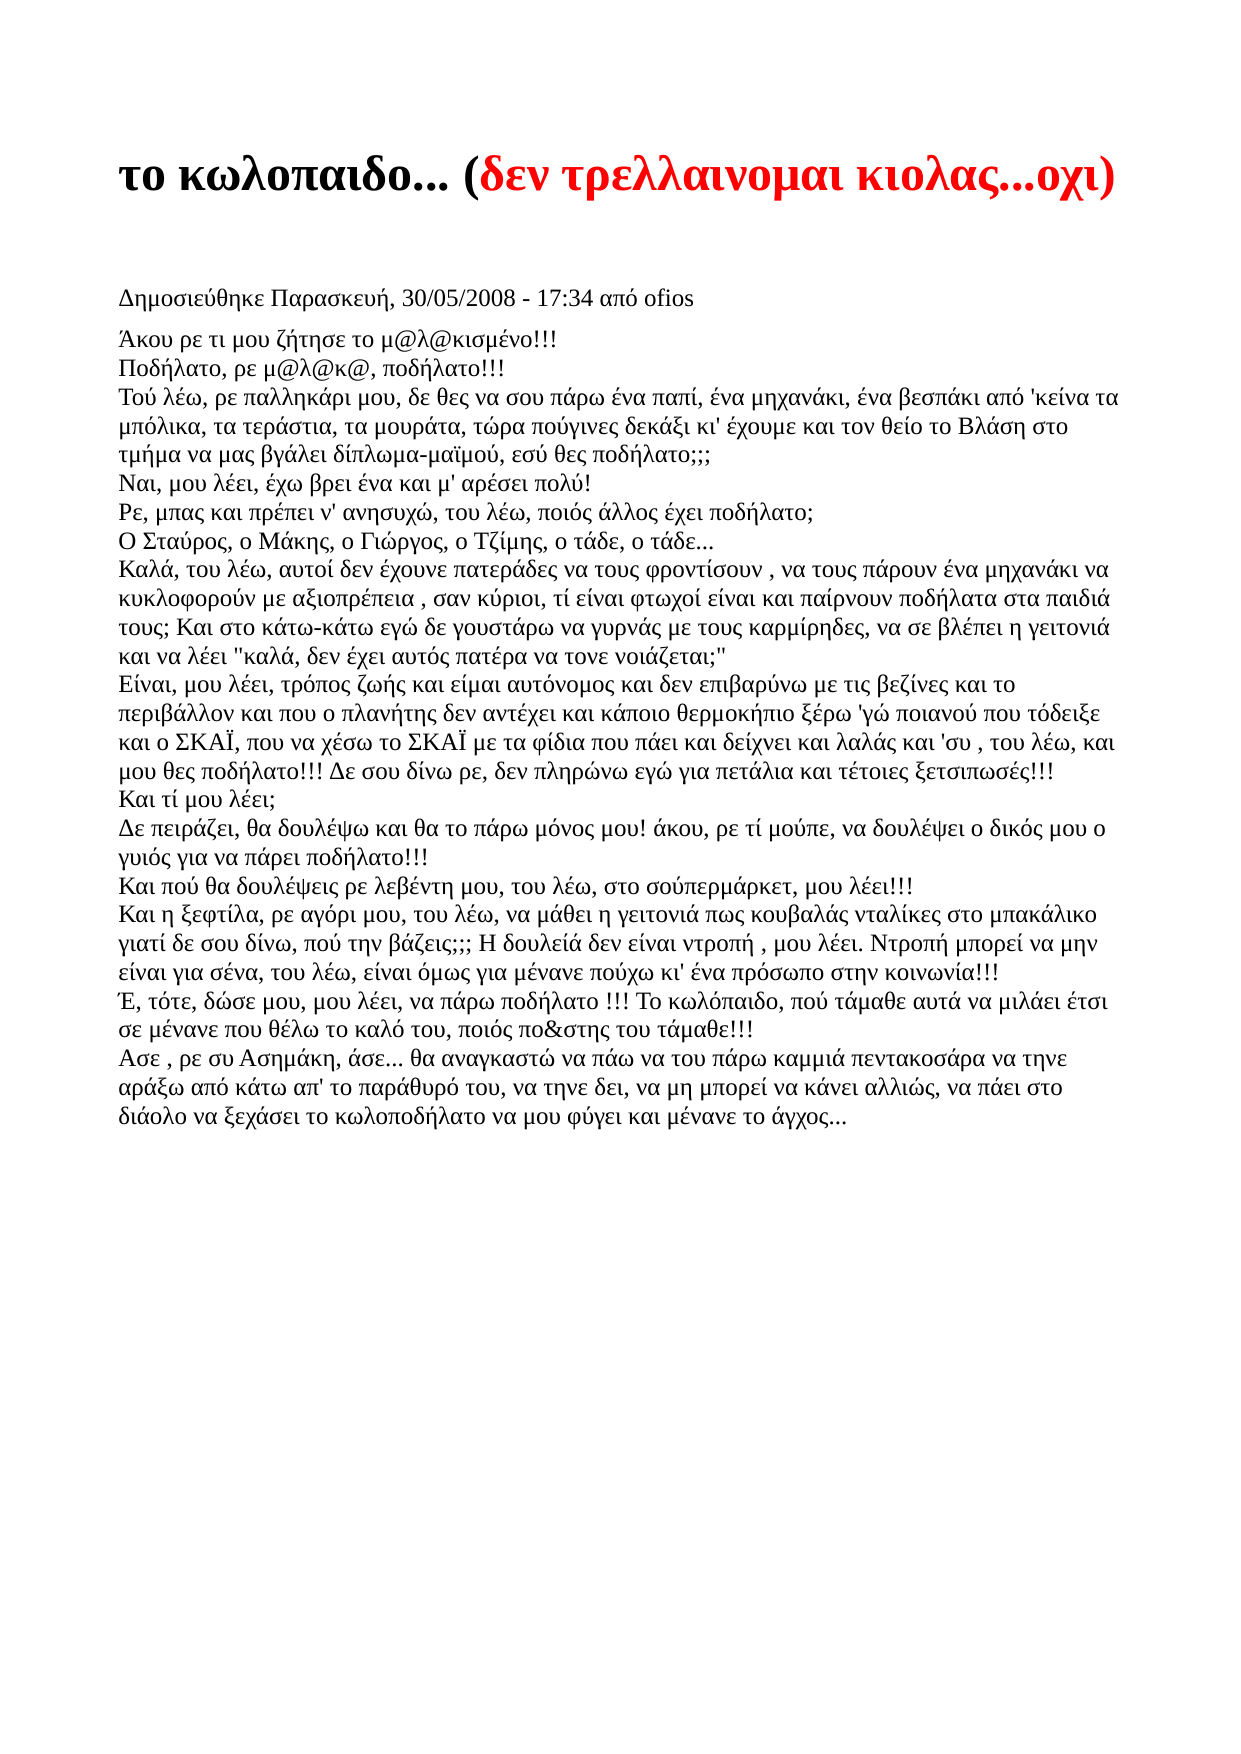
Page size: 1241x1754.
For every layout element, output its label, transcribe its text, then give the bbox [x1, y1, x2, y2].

subtitle το κωλοπαιδο... (δεν τρελλαινομαι κιολας...οχι) [118, 143, 1122, 201]
text Άκου ρε τι μου ζήτησε το μ@λ@κισμένο!!! Ποδήλατο, ρε μ@λ@κ@, ποδήλατο!!! Τού λέω, ρε παλληκάρι μου, δε θες να σου πάρω ένα παπί, ένα μηχανάκι, ένα βεσπάκι από 'κείνα τα μπόλικα, τα τεράστια, τα μουράτα, τώρα πούγινες δεκάξι κι' έχουμε και τον θείο το Βλάση στο τμήμα να μας βγάλει δίπλωμα-μαϊμού, εσύ θες ποδήλατο;;; Ναι, μου λέει, έχω βρει ένα και μ' αρέσει πολύ! Ρε, μπας και πρέπει ν' ανησυχώ, του λέω, ποιός άλλος έχει ποδήλατο; Ο Σταύρος, ο Μάκης, ο Γιώργος, ο Τζίμης, ο τάδε, ο τάδε... Καλά, του λέω, αυτοί δεν έχουνε πατεράδες να τους φροντίσουν , να τους πάρουν ένα μηχανάκι να κυκλοφορούν με αξιοπρέπεια , σαν κύριοι, τί είναι φτωχοί είναι και παίρνουν ποδήλατα στα παιδιά τους; Και στο κάτω-κάτω εγώ δε γουστάρω να γυρνάς με τους καρμίρηδες, να σε βλέπει η γειτονιά και να λέει "καλά, δεν έχει αυτός πατέρα να τονε νοιάζεται;" Είναι, μου λέει, τρόπος ζωής και είμαι αυτόνομος και δεν επιβαρύνω με τις βεζίνες και το περιβάλλον και που ο πλανήτης δεν αντέχει και κάποιο θερμοκήπιο ξέρω 'γώ ποιανού που τόδειξε και ο ΣΚΑΪ, που να χέσω το ΣΚΑΪ με τα φίδια που πάει και δείχνει και λαλάς και 'συ , του λέω, και μου θες ποδήλατο!!! Δε σου δίνω ρε, δεν πληρώνω εγώ για πετάλια και τέτοιες ξετσιπωσές!!! Και τί μου λέει; Δε πειράζει, θα δουλέψω και θα το πάρω μόνος μου! άκου, ρε τί μούπε, να δουλέψει ο δικός μου ο γυιός για να πάρει ποδήλατο!!! Και πού θα δουλέψεις ρε λεβέντη μου, του λέω, στο σούπερμάρκετ, μου λέει!!! Και η ξεφτίλα, ρε αγόρι μου, του λέω, να μάθει η γειτονιά πως κουβαλάς νταλίκες στο μπακάλικο γιατί δε σου δίνω, πού την βάζεις;;; Η δουλείά δεν είναι ντροπή , μου λέει. Ντροπή μπορεί να μην είναι για σένα, του λέω, είναι όμως για μένανε πούχω κι' ένα πρόσωπο στην κοινωνία!!! Έ, τότε, δώσε μου, μου λέει, να πάρω ποδήλατο !!! Το κωλόπαιδο, πού τάμαθε αυτά να μιλάει έτσι σε μένανε που θέλω το καλό του, ποιός πο&στης του τάμαθε!!! Ασε , ρε συ Ασημάκη, άσε... θα αναγκαστώ να πάω να του πάρω καμμιά πεντακοσάρα να τηνε αράξω από κάτω απ' το παράθυρό του, να τηνε δει, να μη μπορεί να κάνει αλλιώς, να πάει στο διάολο να ξεχάσει το κωλοποδήλατο να μου φύγει και μένανε το άγχος... [118, 324, 1122, 1129]
text Δημοσιεύθηκε Παρασκευή, 30/05/2008 - 17:34 από ofios [118, 283, 1122, 312]
